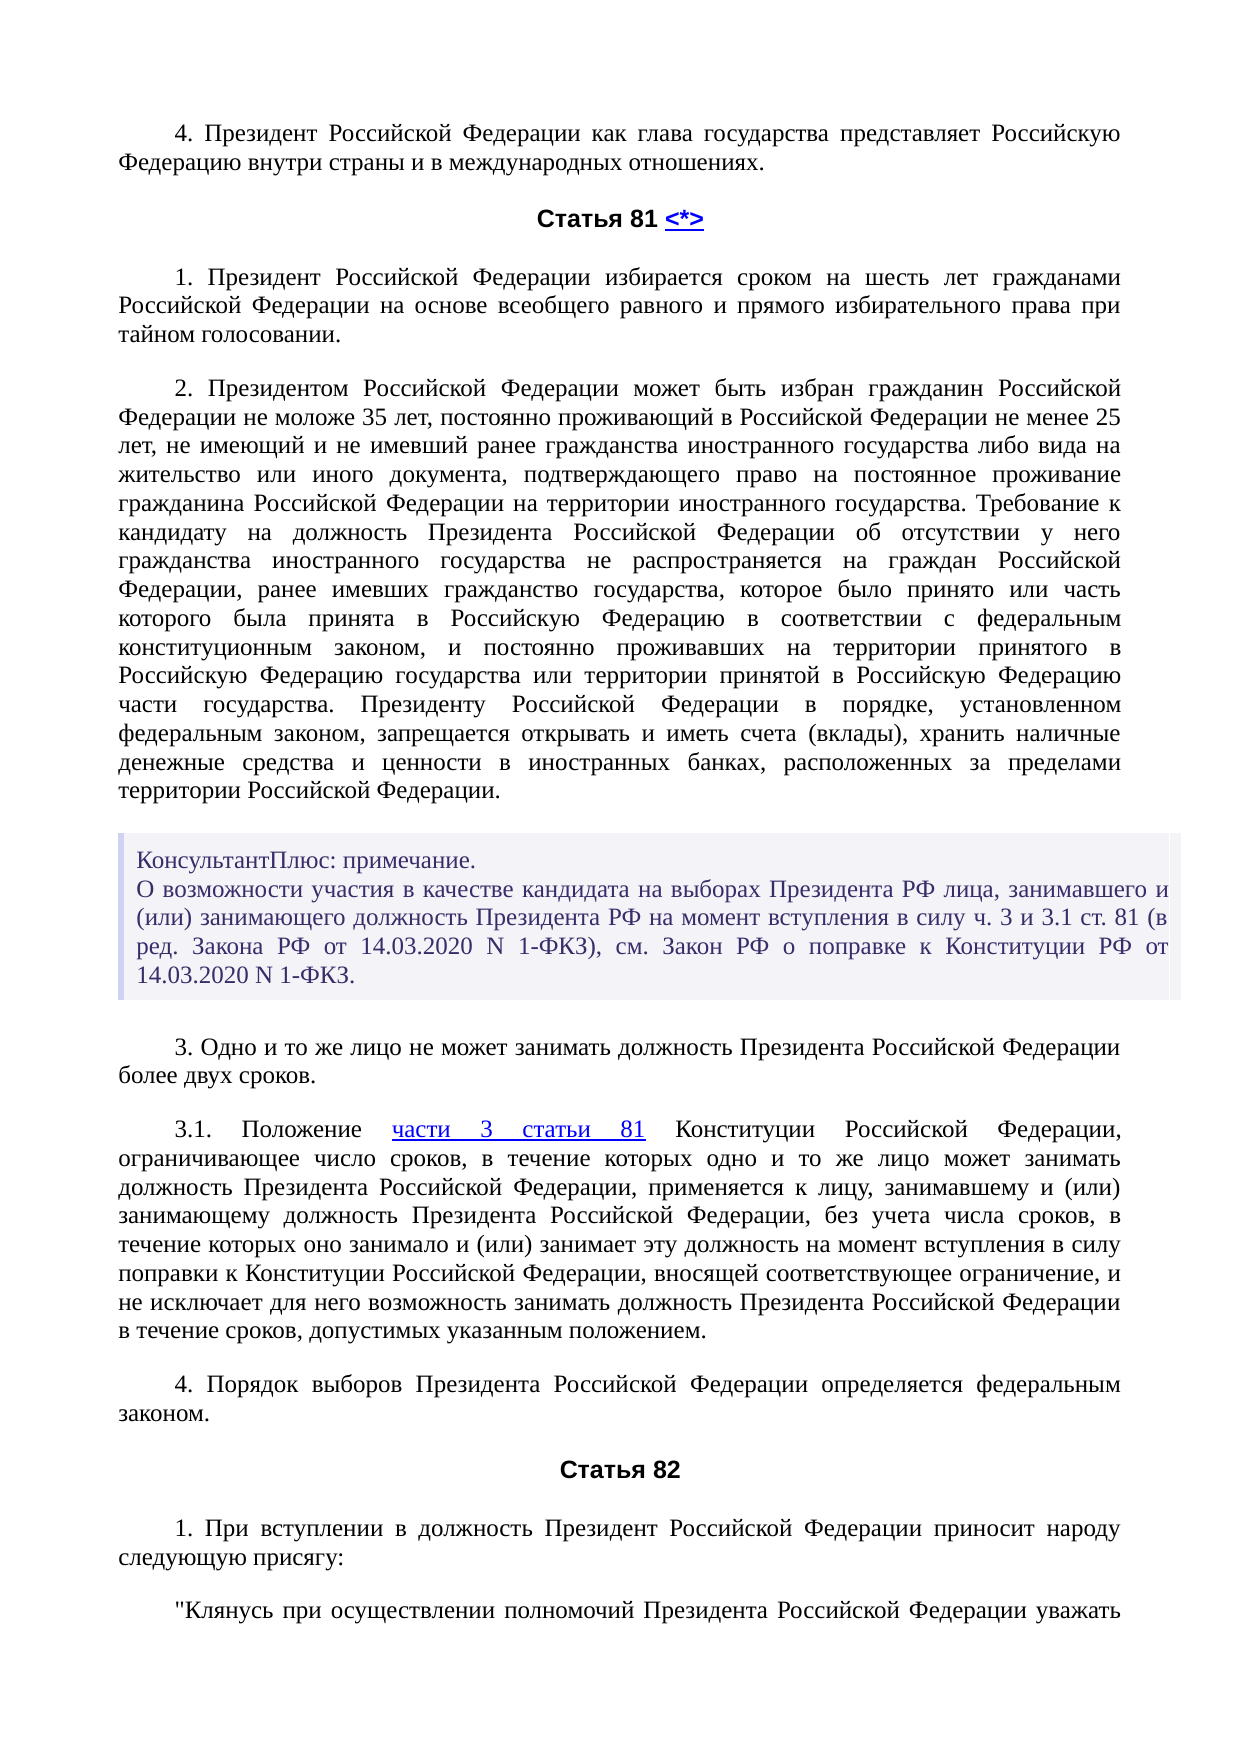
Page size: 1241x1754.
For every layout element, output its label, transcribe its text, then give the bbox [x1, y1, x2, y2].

table_header [124, 833, 136, 1000]
title Статья 82 [118, 1455, 1122, 1484]
title Статья 81 <*> [118, 204, 1122, 233]
text 4. Порядок выборов Президента Российской Федерации определяется федеральным законом. [118, 1369, 1122, 1427]
text 3.1. Положение части 3 статьи 81 Конституции Российской Федерации, ограничивающее число сроков, в течение которых одно и то же лицо может занимать должность Президента Российской Федерации, применяется к лицу, занимавшему и (или) занимающему должность Президента Российской Федерации, без учета числа сроков, в течение которых оно занимало и (или) занимает эту должность на момент вступления в силу поправки к Конституции Российской Федерации, вносящей соответствующее ограничение, и не исключает для него возможность занимать должность Президента Российской Федерации в течение сроков, допустимых указанным положением. [118, 1114, 1122, 1344]
table_header КонсультантПлюс: примечание. О возможности участия в качестве кандидата на выборах Президента РФ лица, занимавшего и (или) занимающего должность Президента РФ на момент вступления в силу ч. 3 и 3.1 ст. 81 (в ред. Закона РФ от 14.03.2020 N 1-ФКЗ), см. Закон РФ о поправке к Конституции РФ от 14.03.2020 N 1-ФКЗ. [136, 833, 1169, 1000]
text 1. При вступлении в должность Президент Российской Федерации приносит народу следующую присягу: [118, 1513, 1122, 1570]
table_header [1170, 833, 1181, 1000]
table_header [118, 833, 124, 1000]
text 4. Президент Российской Федерации как глава государства представляет Российскую Федерацию внутри страны и в международных отношениях. [118, 118, 1122, 176]
text 1. Президент Российской Федерации избирается сроком на шесть лет гражданами Российской Федерации на основе всеобщего равного и прямого избирательного права при тайном голосовании. [118, 262, 1122, 348]
text 2. Президентом Российской Федерации может быть избран гражданин Российской Федерации не моложе 35 лет, постоянно проживающий в Российской Федерации не менее 25 лет, не имеющий и не имевший ранее гражданства иностранного государства либо вида на жительство или иного документа, подтверждающего право на постоянное проживание гражданина Российской Федерации на территории иностранного государства. Требование к кандидату на должность Президента Российской Федерации об отсутствии у него гражданства иностранного государства не распространяется на граждан Российской Федерации, ранее имевших гражданство государства, которое было принято или часть которого была принята в Российскую Федерацию в соответствии с федеральным конституционным законом, и постоянно проживавших на территории принятого в Российскую Федерацию государства или территории принятой в Российскую Федерацию части государства. Президенту Российской Федерации в порядке, установленном федеральным законом, запрещается открывать и иметь счета (вклады), хранить наличные денежные средства и ценности в иностранных банках, расположенных за пределами территории Российской Федерации. [118, 373, 1122, 804]
text 3. Одно и то же лицо не может занимать должность Президента Российской Федерации более двух сроков. [118, 1032, 1122, 1089]
text "Клянусь при осуществлении полномочий Президента Российской Федерации уважать [118, 1595, 1122, 1624]
